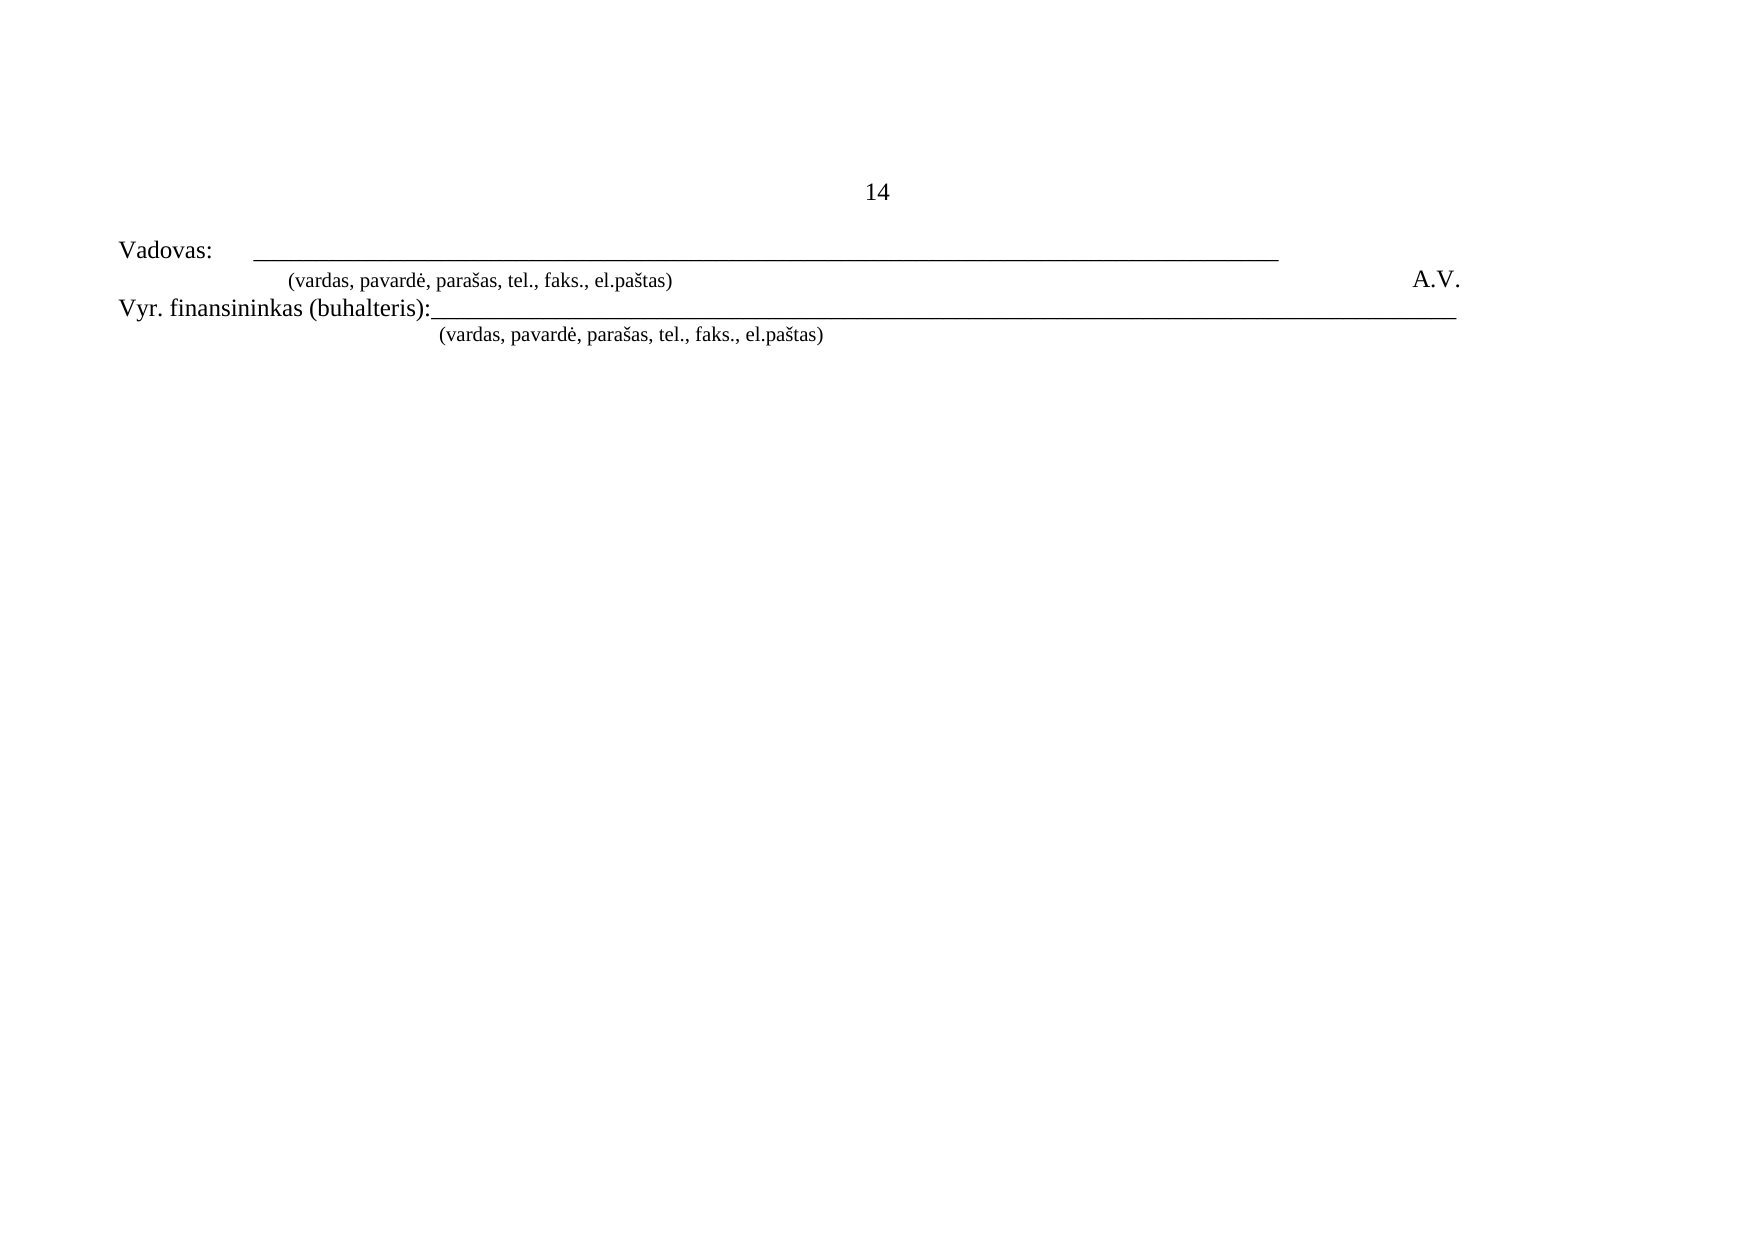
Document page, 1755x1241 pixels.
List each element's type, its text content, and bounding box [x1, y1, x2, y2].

text Vadovas: __________________________________________________________________________________ [118, 235, 1636, 264]
text (vardas, pavardė, parašas, tel., faks., el.paštas) [118, 322, 1636, 346]
text (vardas, pavardė, parašas, tel., faks., el.paštas) A.V. [118, 264, 1636, 293]
text Vyr. finansininkas (buhalteris):__________________________________________________________________________________ [118, 293, 1636, 322]
